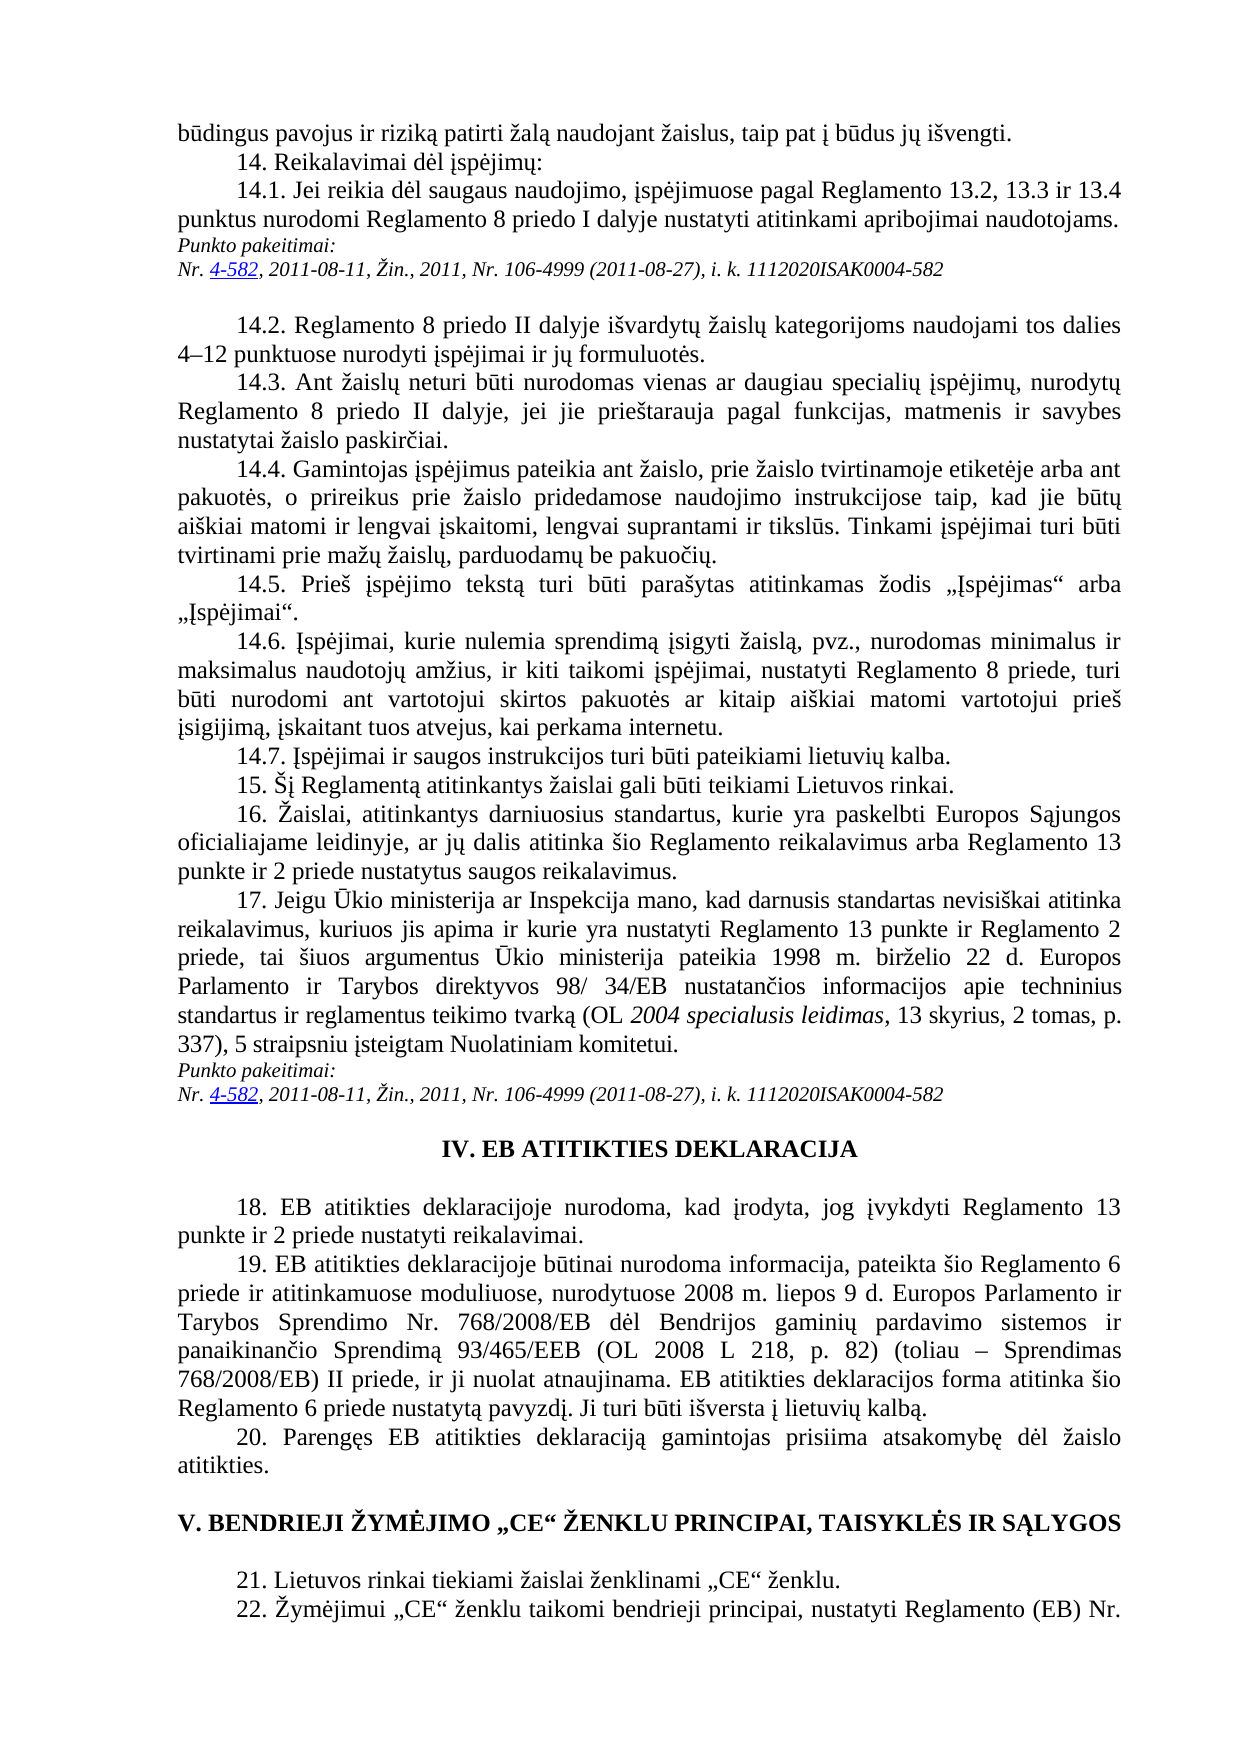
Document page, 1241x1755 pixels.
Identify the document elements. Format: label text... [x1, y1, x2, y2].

text Punkto pakeitimai: [177, 233, 1122, 257]
text Nr. 4-582, 2011-08-11, Žin., 2011, Nr. 106-4999 (2011-08-27), i. k. 1112020ISAK0004-582 [177, 1082, 1122, 1106]
text 14.6. Įspėjimai, kurie nulemia sprendimą įsigyti žaislą, pvz., nurodomas minimalus ir maksimalus naudotojų amžius, ir kiti taikomi įspėjimai, nustatyti Reglamento 8 priede, turi būti nurodomi ant vartotojui skirtos pakuotės ar kitaip aiškiai matomi vartotojui prieš įsigijimą, įskaitant tuos atvejus, kai perkama internetu. [177, 626, 1122, 741]
text 20. Parengęs EB atitikties deklaraciją gamintojas prisiima atsakomybę dėl žaislo atitikties. [177, 1422, 1122, 1479]
text 16. Žaislai, atitinkantys darniuosius standartus, kurie yra paskelbti Europos Sąjungos oficialiajame leidinyje, ar jų dalis atitinka šio Reglamento reikalavimus arba Reglamento 13 punkte ir 2 priede nustatytus saugos reikalavimus. [177, 799, 1122, 885]
text IV. EB ATITIKTIES DEKLARACIJA [177, 1134, 1122, 1163]
text 18. EB atitikties deklaracijoje nurodoma, kad įrodyta, jog įvykdyti Reglamento 13 punkte ir 2 priede nustatyti reikalavimai. [177, 1192, 1122, 1249]
text 21. Lietuvos rinkai tiekiami žaislai ženklinami „CE“ ženklu. [177, 1566, 1122, 1594]
text 14.5. Prieš įspėjimo tekstą turi būti parašytas atitinkamas žodis „Įspėjimas“ arba „Įspėjimai“. [177, 569, 1122, 626]
text 14.1. Jei reikia dėl saugaus naudojimo, įspėjimuose pagal Reglamento 13.2, 13.3 ir 13.4 punktus nurodomi Reglamento 8 priedo I dalyje nustatyti atitinkami apribojimai naudotojams. [177, 176, 1122, 233]
text Punkto pakeitimai: [177, 1057, 1122, 1082]
text 17. Jeigu Ūkio ministerija ar Inspekcija mano, kad darnusis standartas nevisiškai atitinka reikalavimus, kuriuos jis apima ir kurie yra nustatyti Reglamento 13 punkte ir Reglamento 2 priede, tai šiuos argumentus Ūkio ministerija pateikia 1998 m. birželio 22 d. Europos Parlamento ir Tarybos direktyvos 98/ 34/EB nustatančios informacijos apie techninius standartus ir reglamentus teikimo tvarką (OL 2004 specialusis leidimas, 13 skyrius, 2 tomas, p. 337), 5 straipsniu įsteigtam Nuolatiniam komitetui. [177, 885, 1122, 1057]
text 14.7. Įspėjimai ir saugos instrukcijos turi būti pateikiami lietuvių kalba. [177, 741, 1122, 770]
text 19. EB atitikties deklaracijoje būtinai nurodoma informacija, pateikta šio Reglamento 6 priede ir atitinkamuose moduliuose, nurodytuose 2008 m. liepos 9 d. Europos Parlamento ir Tarybos Sprendimo Nr. 768/2008/EB dėl Bendrijos gaminių pardavimo sistemos ir panaikinančio Sprendimą 93/465/EEB (OL 2008 L 218, p. 82) (toliau – Sprendimas 768/2008/EB) II priede, ir ji nuolat atnaujinama. EB atitikties deklaracijos forma atitinka šio Reglamento 6 priede nustatytą pavyzdį. Ji turi būti išversta į lietuvių kalbą. [177, 1249, 1122, 1422]
text 15. Šį Reglamentą atitinkantys žaislai gali būti teikiami Lietuvos rinkai. [177, 770, 1122, 799]
text 14.3. Ant žaislų neturi būti nurodomas vienas ar daugiau specialių įspėjimų, nurodytų Reglamento 8 priedo II dalyje, jei jie prieštarauja pagal funkcijas, matmenis ir savybes nustatytai žaislo paskirčiai. [177, 367, 1122, 454]
text 22. Žymėjimui „CE“ ženklu taikomi bendrieji principai, nustatyti Reglamento (EB) Nr. [177, 1594, 1122, 1623]
text būdingus pavojus ir riziką patirti žalą naudojant žaislus, taip pat į būdus jų išvengti. [177, 118, 1122, 147]
text 14.4. Gamintojas įspėjimus pateikia ant žaislo, prie žaislo tvirtinamoje etiketėje arba ant pakuotės, o prireikus prie žaislo pridedamose naudojimo instrukcijose taip, kad jie būtų aiškiai matomi ir lengvai įskaitomi, lengvai suprantami ir tikslūs. Tinkami įspėjimai turi būti tvirtinami prie mažų žaislų, parduodamų be pakuočių. [177, 454, 1122, 569]
text V. BENDRIEJI ŽYMĖJIMO „CE“ ŽENKLU PRINCIPAI, TAISYKLĖS IR SĄLYGOS [177, 1508, 1122, 1537]
text 14. Reikalavimai dėl įspėjimų: [177, 147, 1122, 176]
text Nr. 4-582, 2011-08-11, Žin., 2011, Nr. 106-4999 (2011-08-27), i. k. 1112020ISAK0004-582 [177, 257, 1122, 281]
text 14.2. Reglamento 8 priedo II dalyje išvardytų žaislų kategorijoms naudojami tos dalies 4–12 punktuose nurodyti įspėjimai ir jų formuluotės. [177, 310, 1122, 367]
